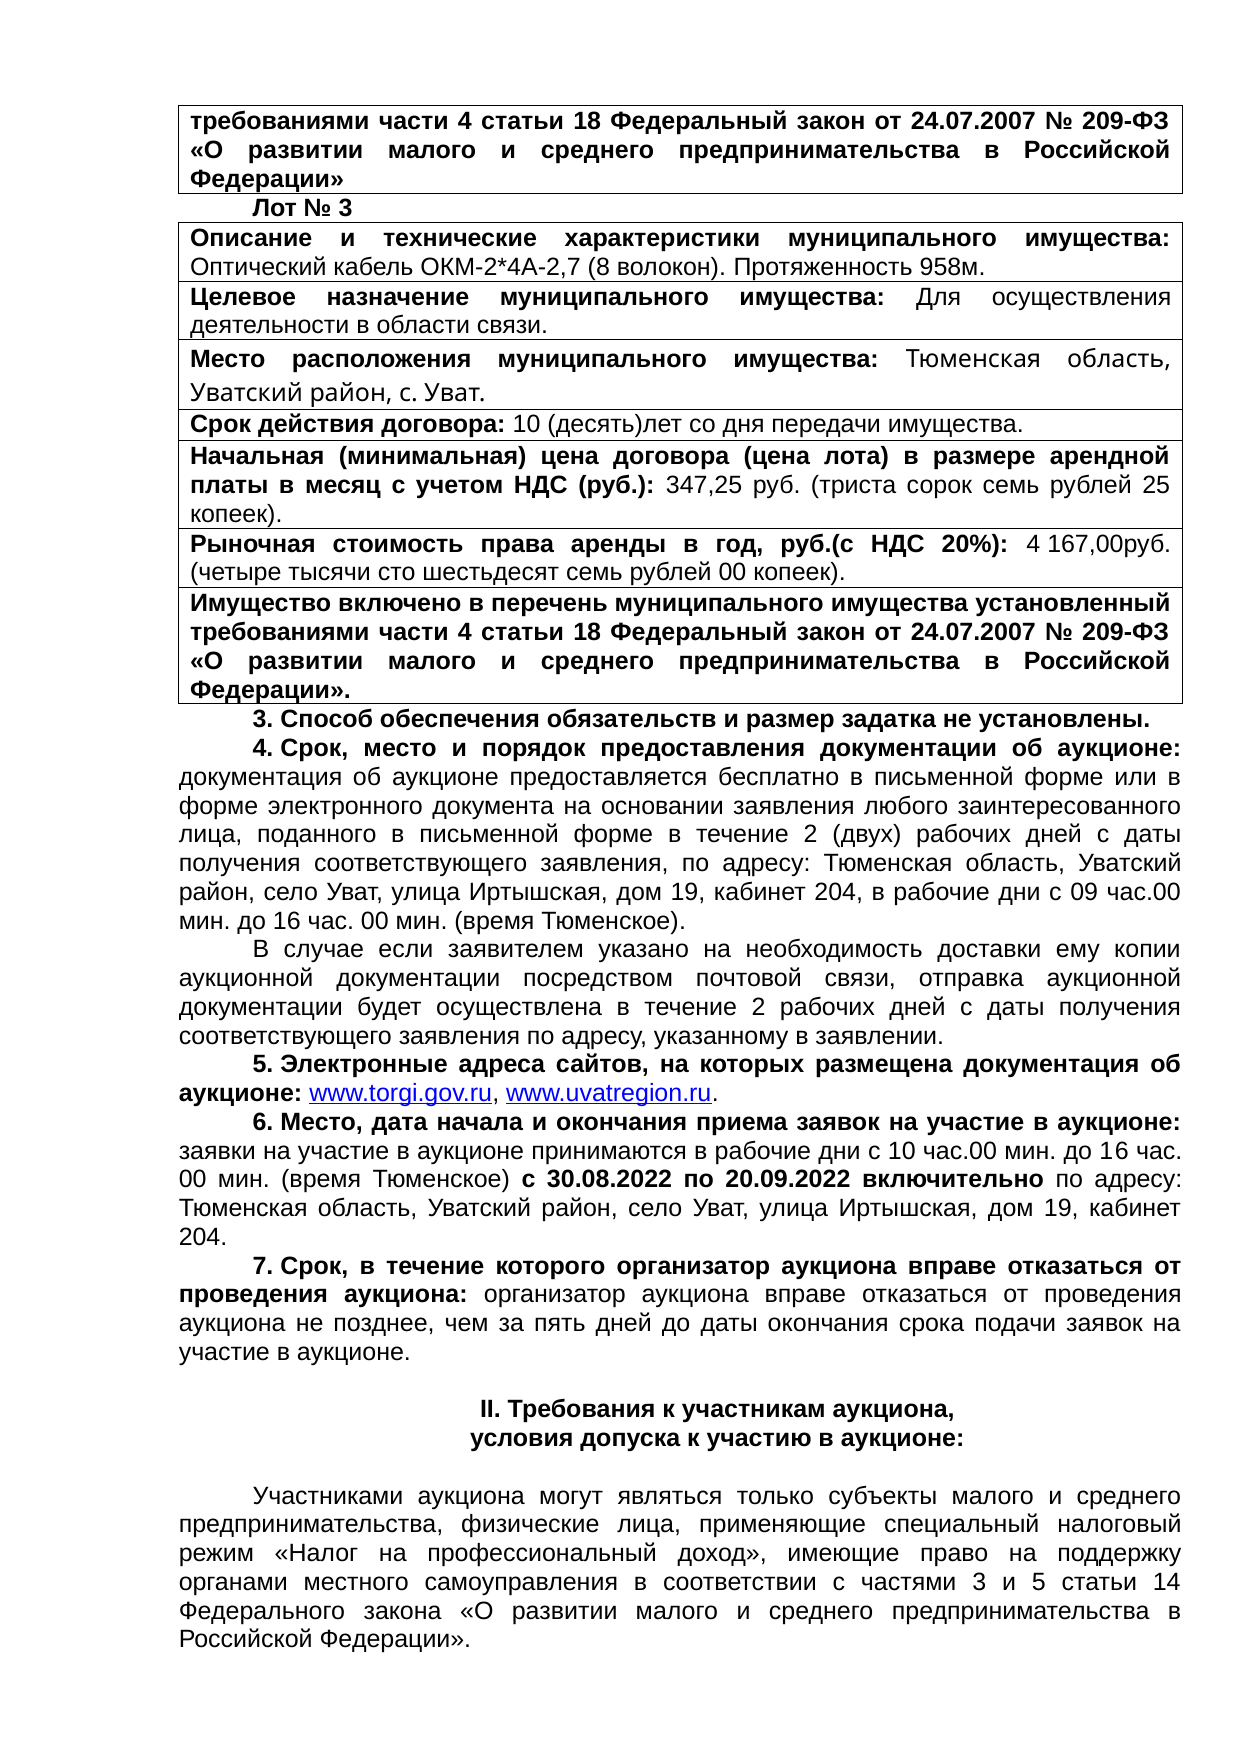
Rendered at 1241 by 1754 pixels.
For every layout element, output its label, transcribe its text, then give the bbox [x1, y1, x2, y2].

table_cell Целевое назначение муниципального имущества: Для осуществления деятельности в области связи. [179, 282, 1182, 339]
text Лот № 3 [178, 194, 1182, 222]
text 5. Электронные адреса сайтов, на которых размещена документация об аукционе: www.torgi.gov.ru, www.uvatregion.ru. [178, 1049, 1182, 1107]
text Участниками аукциона могут являться только субъекты малого и среднего предпринимательства, физические лица, применяющие специальный налоговый режим «Налог на профессиональный доход», имеющие право на поддержку органами местного самоуправления в соответствии с частями 3 и 5 статьи 14 Федерального закона «О развитии малого и среднего предпринимательства в Российской Федерации». [178, 1481, 1182, 1653]
text В случае если заявителем указано на необходимость доставки ему копии аукционной документации посредством почтовой связи, отправка аукционной документации будет осуществлена в течение 2 рабочих дней с даты получения соответствующего заявления по адресу, указанному в заявлении. [178, 934, 1182, 1049]
table_cell требованиями части 4 статьи 18 Федеральный закон от 24.07.2007 № 209-ФЗ «О развитии малого и среднего предпринимательства в Российской Федерации» [179, 106, 1182, 192]
table_cell Рыночная стоимость права аренды в год, руб.(с НДС 20%): 4 167,00руб. (четыре тысячи сто шестьдесят семь рублей 00 копеек). [179, 529, 1182, 587]
text 3. Способ обеспечения обязательств и размер задатка не установлены. [178, 704, 1182, 733]
table_cell Срок действия договора: 10 (десять)лет со дня передачи имущества. [179, 410, 1182, 440]
text II. Требования к участникам аукциона, [178, 1394, 1182, 1423]
text условия допуска к участию в аукционе: [178, 1423, 1182, 1452]
text 4. Срок, место и порядок предоставления документации об аукционе: документация об аукционе предоставляется бесплатно в письменной форме или в форме электронного документа на основании заявления любого заинтересованного лица, поданного в письменной форме в течение 2 (двух) рабочих дней с даты получения соответствующего заявления, по адресу: Тюменская область, Уватский район, село Уват, улица Иртышская, дом 19, кабинет 204, в рабочие дни с 09 час.00 мин. до 16 час. 00 мин. (время Тюменское). [178, 733, 1182, 934]
table_header Описание и технические характеристики муниципального имущества: Оптический кабель ОКМ-2*4А-2,7 (8 волокон). Протяженность 958м. [179, 223, 1182, 281]
table_cell Имущество включено в перечень муниципального имущества установленный требованиями части 4 статьи 18 Федеральный закон от 24.07.2007 № 209-ФЗ «О развитии малого и среднего предпринимательства в Российской Федерации». [179, 588, 1182, 703]
table_cell Место расположения муниципального имущества: Тюменская область, Уватский район, с. Уват. [179, 340, 1182, 408]
text 7. Срок, в течение которого организатор аукциона вправе отказаться от проведения аукциона: организатор аукциона вправе отказаться от проведения аукциона не позднее, чем за пять дней до даты окончания срока подачи заявок на участие в аукционе. [178, 1251, 1182, 1366]
text 6. Место, дата начала и окончания приема заявок на участие в аукционе: заявки на участие в аукционе принимаются в рабочие дни с 10 час.00 мин. до 16 час. 00 мин. (время Тюменское) с 30.08.2022 по 20.09.2022 включительно по адресу: Тюменская область, Уватский район, село Уват, улица Иртышская, дом 19, кабинет 204. [178, 1107, 1182, 1251]
table_cell Начальная (минимальная) цена договора (цена лота) в размере арендной платы в месяц с учетом НДС (руб.): 347,25 руб. (триста сорок семь рублей 25 копеек). [179, 441, 1182, 527]
